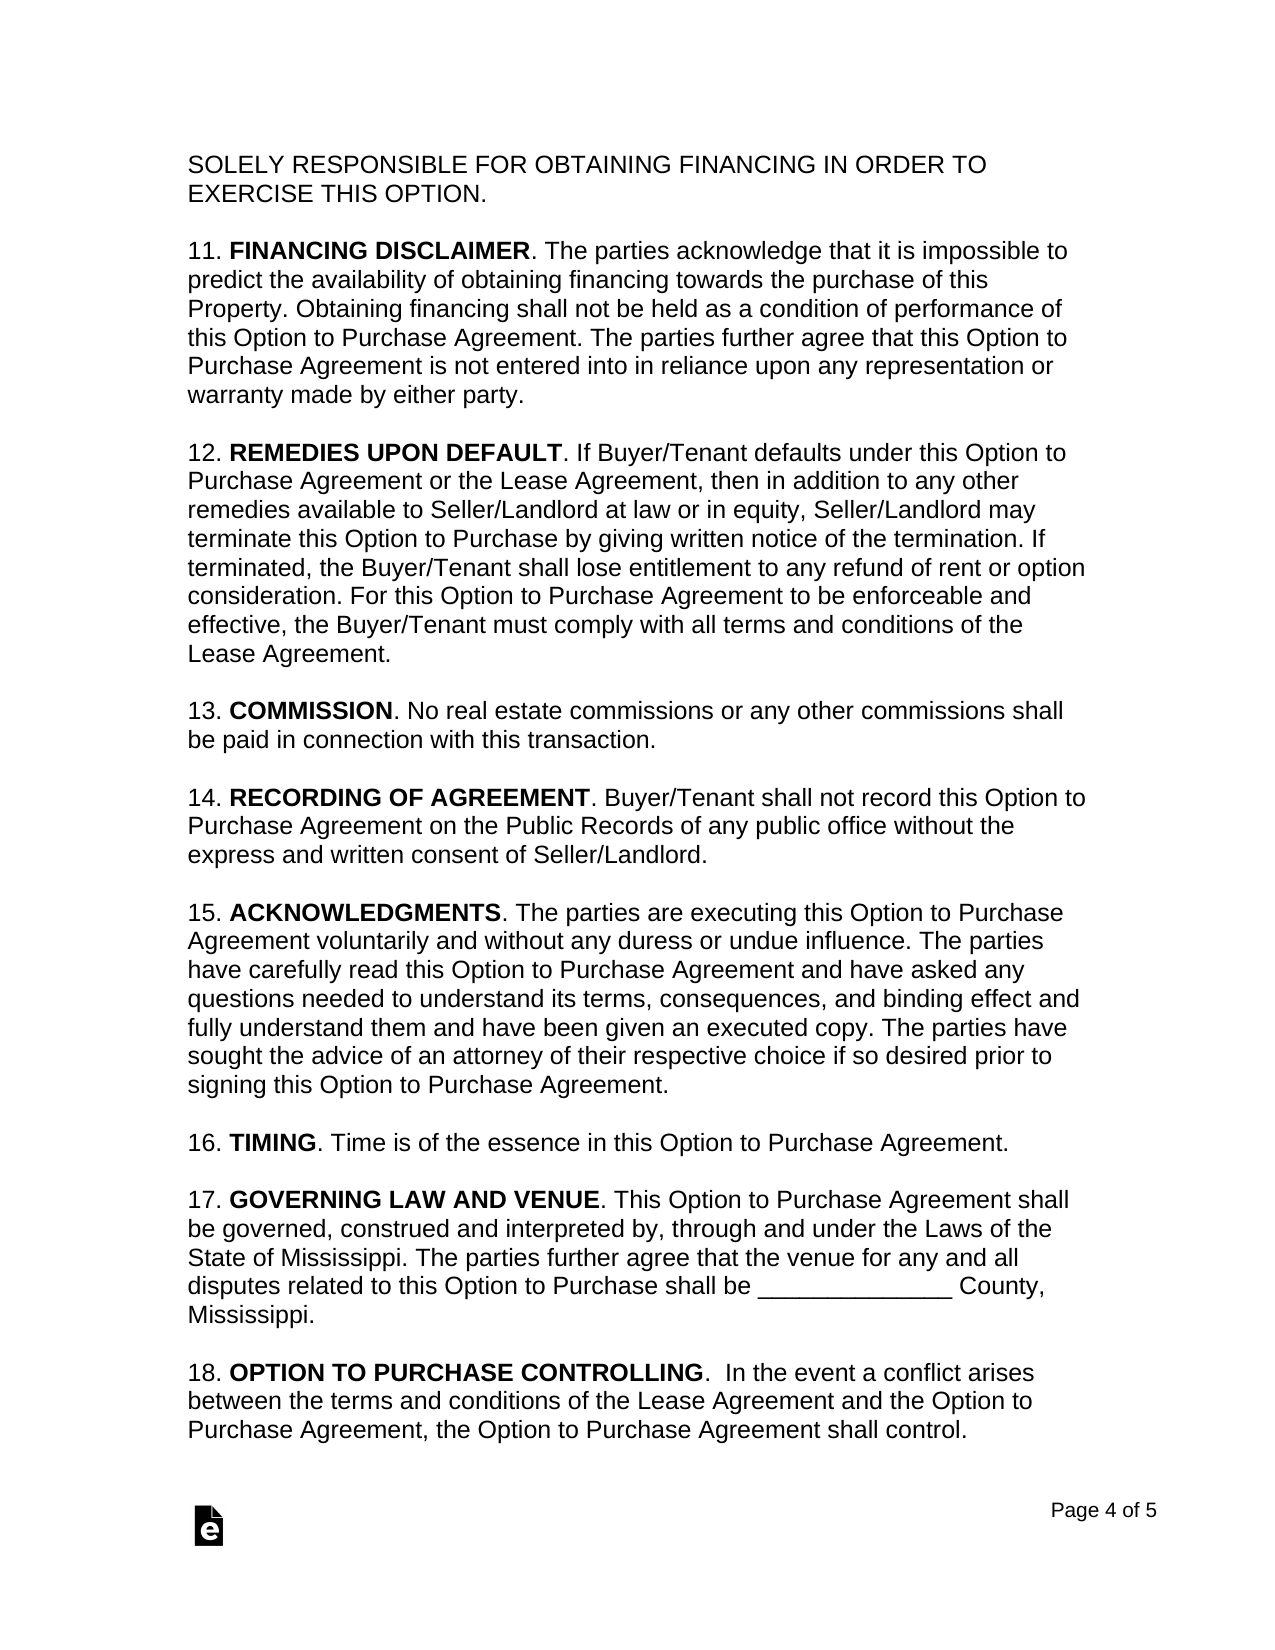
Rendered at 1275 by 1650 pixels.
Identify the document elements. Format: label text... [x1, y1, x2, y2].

text 13. COMMISSION. No real estate commissions or any other commissions shall be paid in connection with this transaction. [187, 696, 1087, 754]
text 11. FINANCING DISCLAIMER. The parties acknowledge that it is impossible to predict the availability of obtaining financing towards the purchase of this Property. Obtaining financing shall not be held as a condition of performance of this Option to Purchase Agreement. The parties further agree that this Option to Purchase Agreement is not entered into in reliance upon any representation or warranty made by either party. [187, 236, 1087, 409]
text SOLELY RESPONSIBLE FOR OBTAINING FINANCING IN ORDER TO EXERCISE THIS OPTION. [187, 150, 1087, 207]
text 17. GOVERNING LAW AND VENUE. This Option to Purchase Agreement shall be governed, construed and interpreted by, through and under the Laws of the State of Mississippi. The parties further agree that the venue for any and all disputes related to this Option to Purchase shall be ______________ County, Mississippi. [187, 1185, 1087, 1329]
text 18. OPTION TO PURCHASE CONTROLLING. In the event a conflict arises between the terms and conditions of the Lease Agreement and the Option to Purchase Agreement, the Option to Purchase Agreement shall control. [187, 1357, 1087, 1444]
text 12. REMEDIES UPON DEFAULT. If Buyer/Tenant defaults under this Option to Purchase Agreement or the Lease Agreement, then in addition to any other remedies available to Seller/Landlord at law or in equity, Seller/Landlord may terminate this Option to Purchase by giving written notice of the termination. If terminated, the Buyer/Tenant shall lose entitlement to any refund of rent or option consideration. For this Option to Purchase Agreement to be enforceable and effective, the Buyer/Tenant must comply with all terms and conditions of the Lease Agreement. [187, 437, 1087, 667]
text 14. RECORDING OF AGREEMENT. Buyer/Tenant shall not record this Option to Purchase Agreement on the Public Records of any public office without the express and written consent of Seller/Landlord. [187, 782, 1087, 869]
text 15. ACKNOWLEDGMENTS. The parties are executing this Option to Purchase Agreement voluntarily and without any duress or undue influence. The parties have carefully read this Option to Purchase Agreement and have asked any questions needed to understand its terms, consequences, and binding effect and fully understand them and have been given an executed copy. The parties have sought the advice of an attorney of their respective choice if so desired prior to signing this Option to Purchase Agreement. [187, 897, 1087, 1099]
text 16. TIMING. Time is of the essence in this Option to Purchase Agreement. [187, 1127, 1087, 1156]
